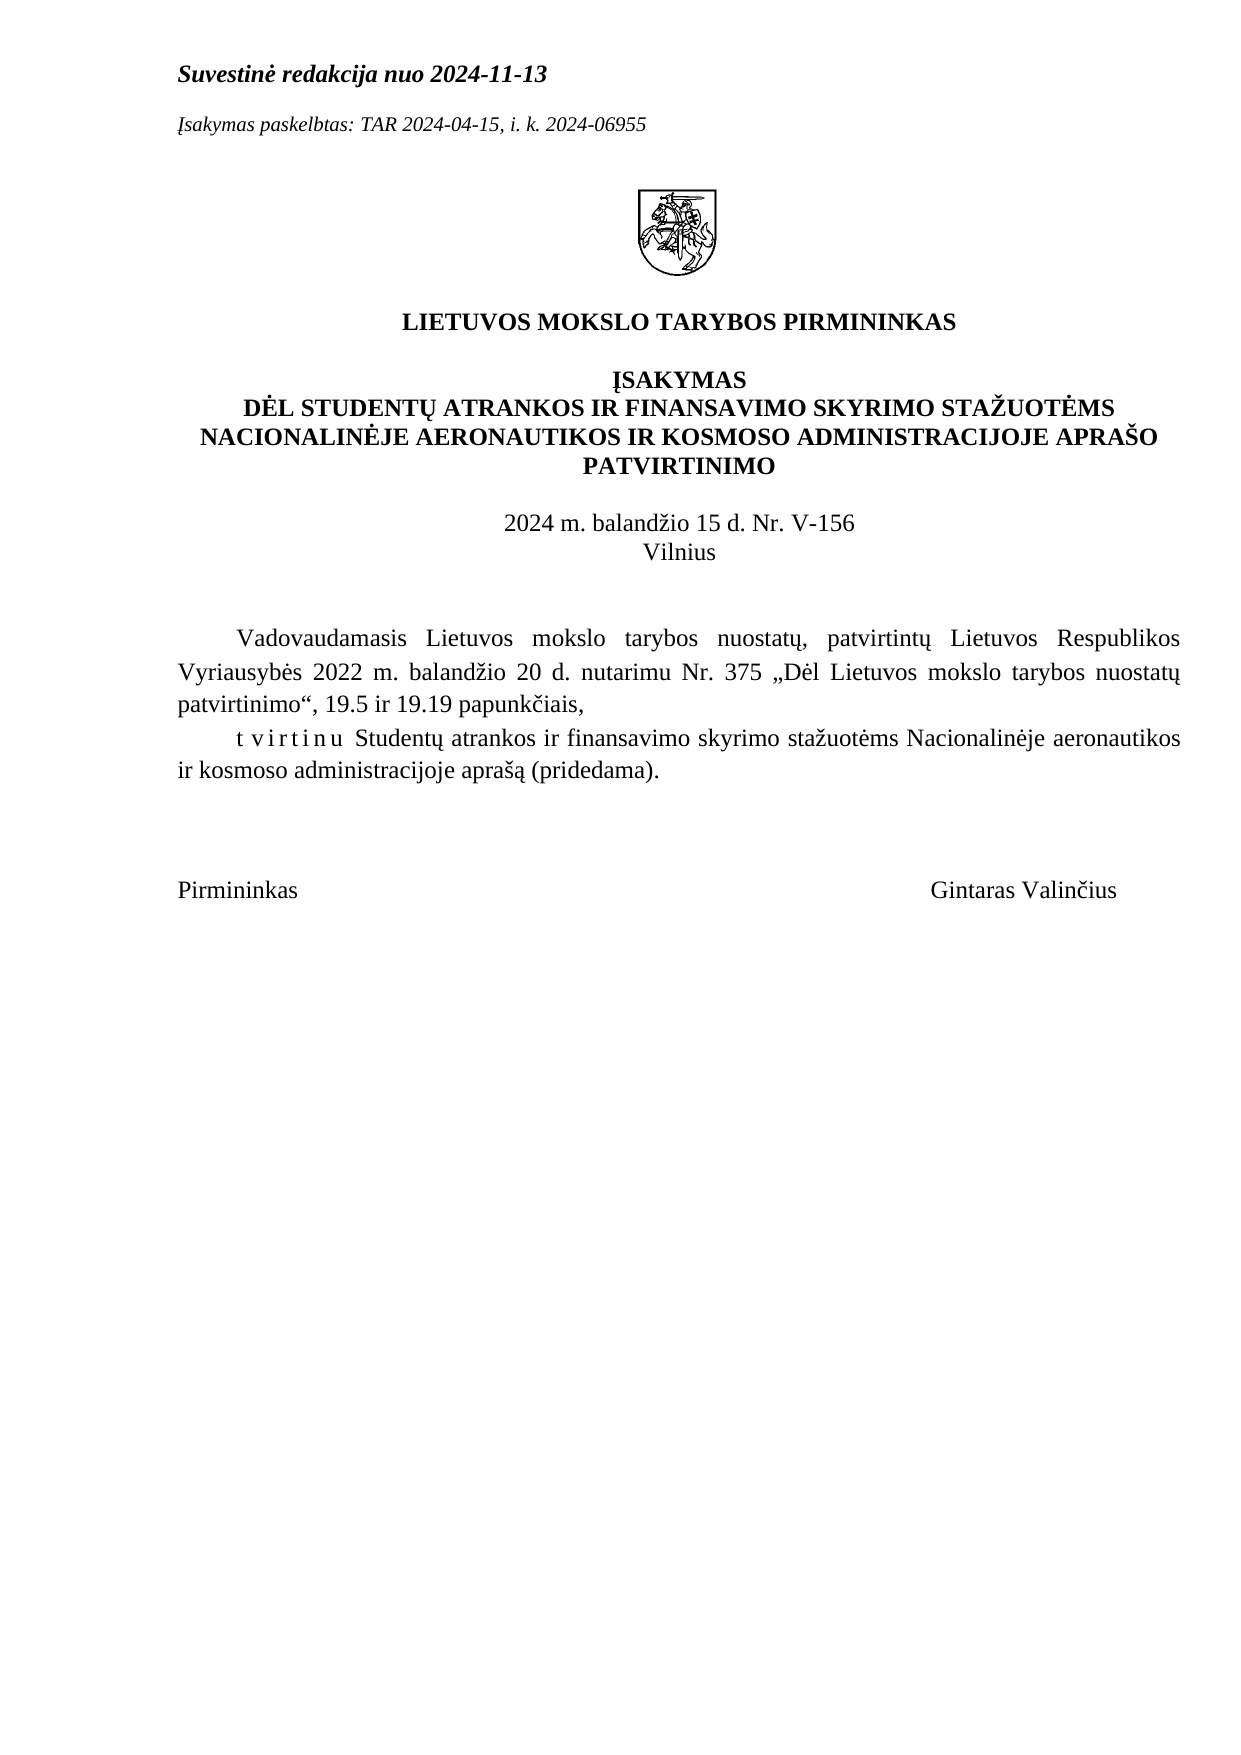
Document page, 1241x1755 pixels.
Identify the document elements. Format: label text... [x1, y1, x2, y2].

text Vilnius [177, 537, 1181, 566]
text t virtinu Studentų atrankos ir finansavimo skyrimo stažuotėms Nacionalinėje aeronautikos ir kosmoso administracijoje aprašą (pridedama). [177, 723, 1181, 784]
text Vadovaudamasis Lietuvos mokslo tarybos nuostatų, patvirtintų Lietuvos Respublikos Vyriausybės 2022 m. balandžio 20 d. nutarimu Nr. 375 „Dėl Lietuvos mokslo tarybos nuostatų patvirtinimo“, 19.5 ir 19.19 papunkčiais, [177, 623, 1181, 718]
text 2024 m. balandžio 15 d. Nr. V-156 [177, 508, 1181, 537]
text LIETUVOS MOKSLO TARYBOS PIRMININKAS [177, 307, 1181, 336]
text Dėl Studentų atrankos ir finansavimo skyrimo stažuotėms Nacionalinėje aeronautikos ir kosmoso administracijoje APRAŠo patvirtinimo [177, 393, 1181, 480]
text Įsakymas paskelbtas: TAR 2024-04-15, i. k. 2024-06955 [177, 112, 1181, 136]
text Pirmininkas Gintaras Valinčius [177, 875, 1181, 904]
text Suvestinė redakcija nuo 2024-11-13 [177, 59, 1181, 88]
text įsakymas [177, 365, 1181, 393]
